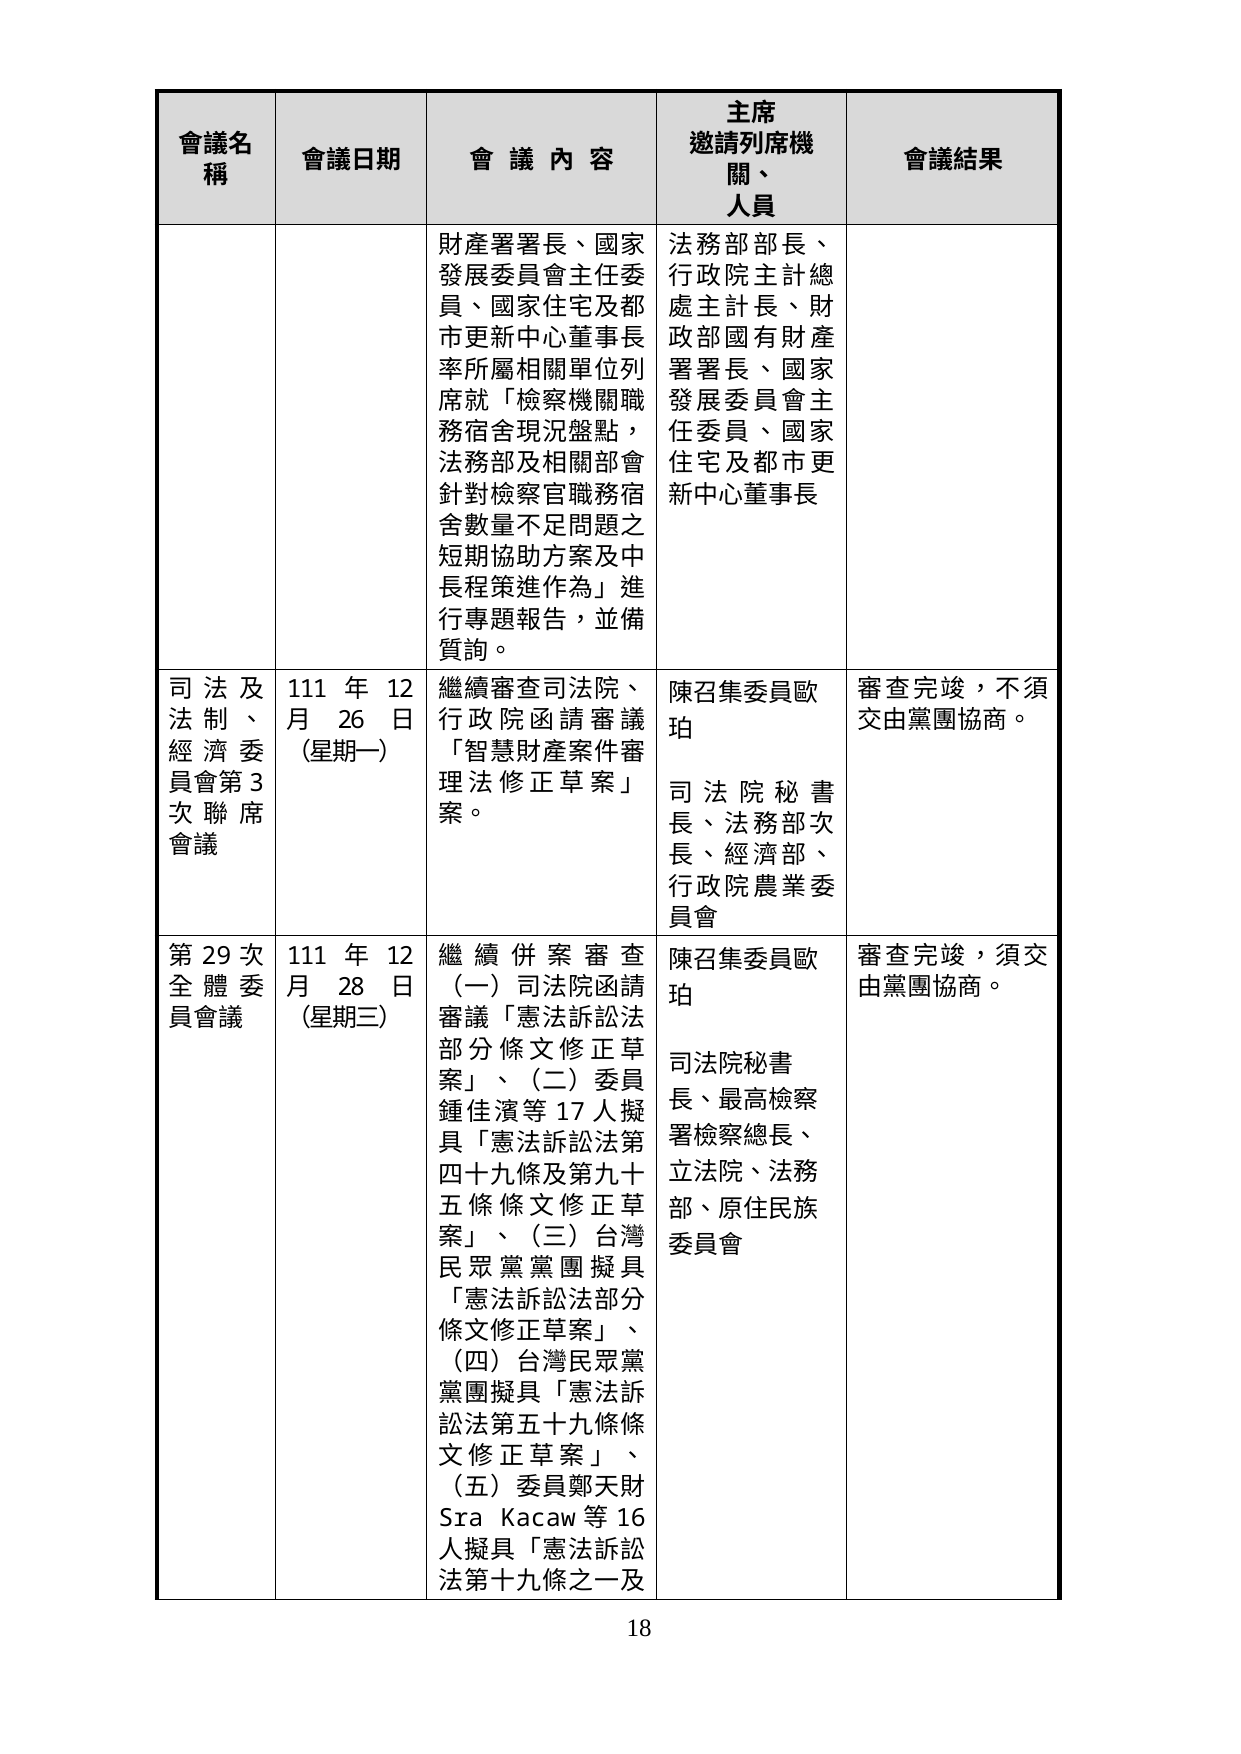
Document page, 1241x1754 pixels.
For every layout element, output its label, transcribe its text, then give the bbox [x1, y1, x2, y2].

table_cell 繼續併案審查（一）司法院函請審議「憲法訴訟法部分條文修正草案」、（二）委員鍾佳濱等17人擬具「憲法訴訟法第四十九條及第九十五條條文修正草案」、（三）台灣民眾黨黨團擬具「憲法訴訟法部分條文修正草案」、（四）台灣民眾黨黨團擬具「憲法訴訟法第五十九條條文修正草案」、（五）委員鄭天財Sra Kacaw等16人擬具「憲法訴訟法第十九條之一及 [427, 936, 656, 1598]
table_cell 司法及法制、經濟委員會第3次聯席會議 [159, 670, 275, 935]
table_header 會議結果 [847, 93, 1057, 224]
table_header 會議內容 [427, 93, 656, 224]
table_cell 陳召集委員歐珀 司法院秘書長、法務部次長、經濟部、行政院農業委員會 [657, 670, 846, 935]
table_cell 審查完竣，須交由黨團協商。 [847, 936, 1057, 1598]
table_header 主席 邀請列席機關、 人員 [657, 93, 846, 224]
table_cell 法務部部長、行政院主計總處主計長、財政部國有財產署署長、國家發展委員會主任委員、國家住宅及都市更新中心董事長 [657, 225, 846, 668]
table_header 會議日期 [276, 93, 426, 224]
table_cell 審查完竣，不須交由黨團協商。 [847, 670, 1057, 935]
table_cell [159, 225, 275, 668]
table_cell 111年12月28日（星期三） [276, 936, 426, 1598]
table_header 會議名稱 [159, 93, 275, 224]
table_cell 第29次全體委員會議 [159, 936, 275, 1598]
table_cell 111年12月26日（星期一） [276, 670, 426, 935]
table_cell [847, 225, 1057, 668]
table_cell 陳召集委員歐珀 司法院秘書長、最高檢察署檢察總長、立法院、法務部、原住民族委員會 [657, 936, 846, 1598]
table_cell 繼續審查司法院、行政院函請審議「智慧財產案件審理法修正草案」案。 [427, 670, 656, 935]
table_cell 財產署署長、國家發展委員會主任委員、國家住宅及都市更新中心董事長率所屬相關單位列席就「檢察機關職務宿舍現況盤點，法務部及相關部會針對檢察官職務宿舍數量不足問題之短期協助方案及中長程策進作為」進行專題報告，並備質詢。 [427, 225, 656, 668]
table_cell [276, 225, 426, 668]
